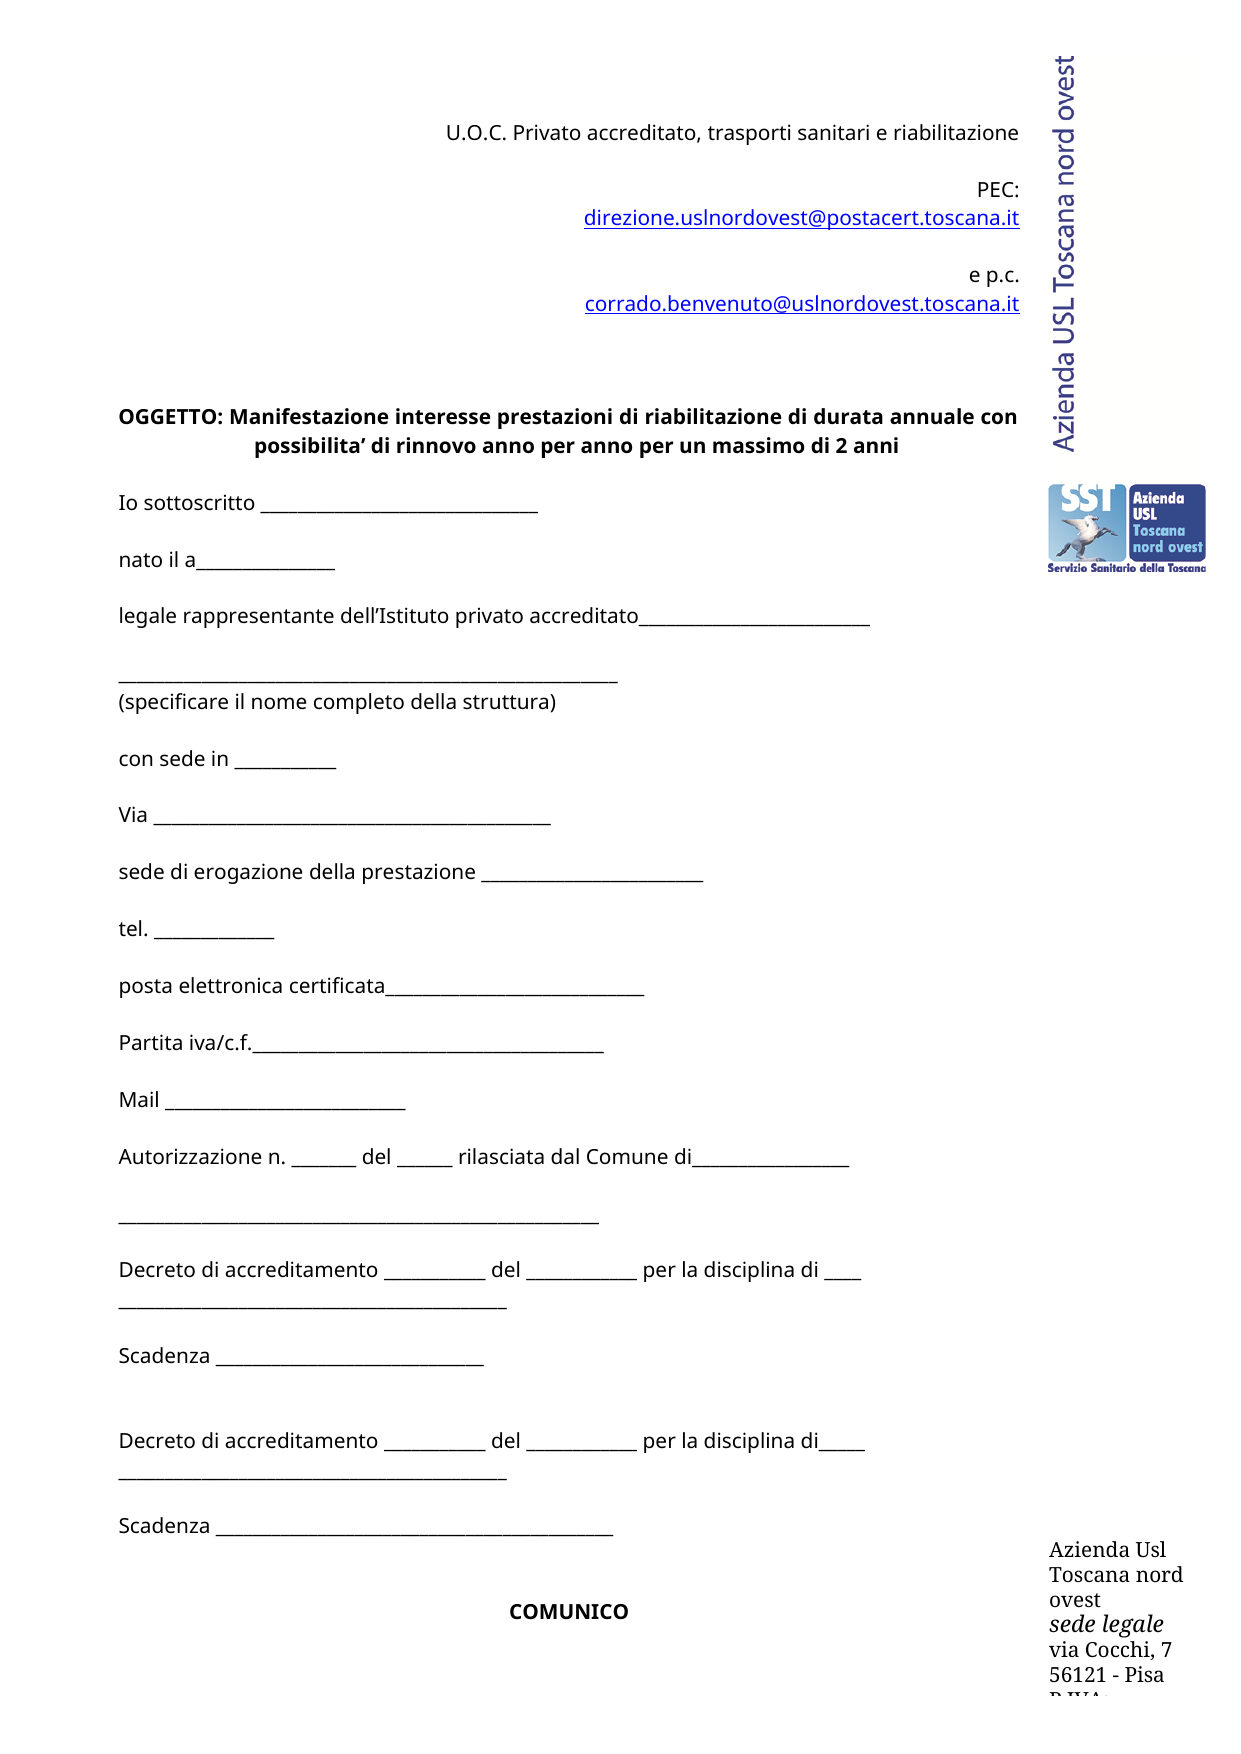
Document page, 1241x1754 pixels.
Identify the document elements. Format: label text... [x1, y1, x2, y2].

text Autorizzazione n. _______ del ______ rilasciata dal Comune di_________________ [118, 1142, 1019, 1170]
text posta elettronica certificata____________________________ [118, 971, 1019, 1000]
text ______________________________________________________ [118, 658, 1019, 687]
text __________________________________________ [118, 1284, 1019, 1312]
text Scadenza _____________________________ [118, 1341, 1019, 1369]
text ____________________________________________________ [118, 1199, 1019, 1227]
text Io sottoscritto ______________________________ [118, 488, 1019, 516]
text (specificare il nome completo della struttura) [118, 687, 1019, 715]
text corrado.benvenuto@uslnordovest.toscana.it [118, 289, 1019, 317]
text Scadenza ___________________________________________ [118, 1512, 1019, 1540]
text Partita iva/c.f.______________________________________ [118, 1028, 1019, 1057]
text Decreto di accreditamento ___________ del ____________ per la disciplina di_____ [118, 1426, 1019, 1455]
text Decreto di accreditamento ___________ del ____________ per la disciplina di ____ [118, 1256, 1019, 1284]
text COMUNICO [118, 1597, 1019, 1625]
text OGGETTO: Manifestazione interesse prestazioni di riabilitazione di durata annuale con possibilita’ di rinnovo anno per anno per un massimo di 2 anni [118, 402, 1019, 459]
text legale rappresentante dell’Istituto privato accreditato_________________________ [118, 602, 1019, 630]
text Mail __________________________ [118, 1085, 1019, 1113]
text __________________________________________ [118, 1455, 1019, 1483]
text PEC: [118, 175, 1019, 203]
text U.O.C. Privato accreditato, trasporti sanitari e riabilitazione [118, 118, 1019, 147]
picture [1048, 56, 1206, 572]
text direzione.uslnordovest@postacert.toscana.it [118, 203, 1019, 232]
text Via ___________________________________________ [118, 801, 1019, 829]
text nato il a_______________ [118, 545, 1019, 573]
text sede di erogazione della prestazione ________________________ [118, 857, 1019, 886]
text tel. _____________ [118, 914, 1019, 943]
text e p.c. [118, 260, 1019, 289]
text con sede in ___________ [118, 744, 1019, 772]
